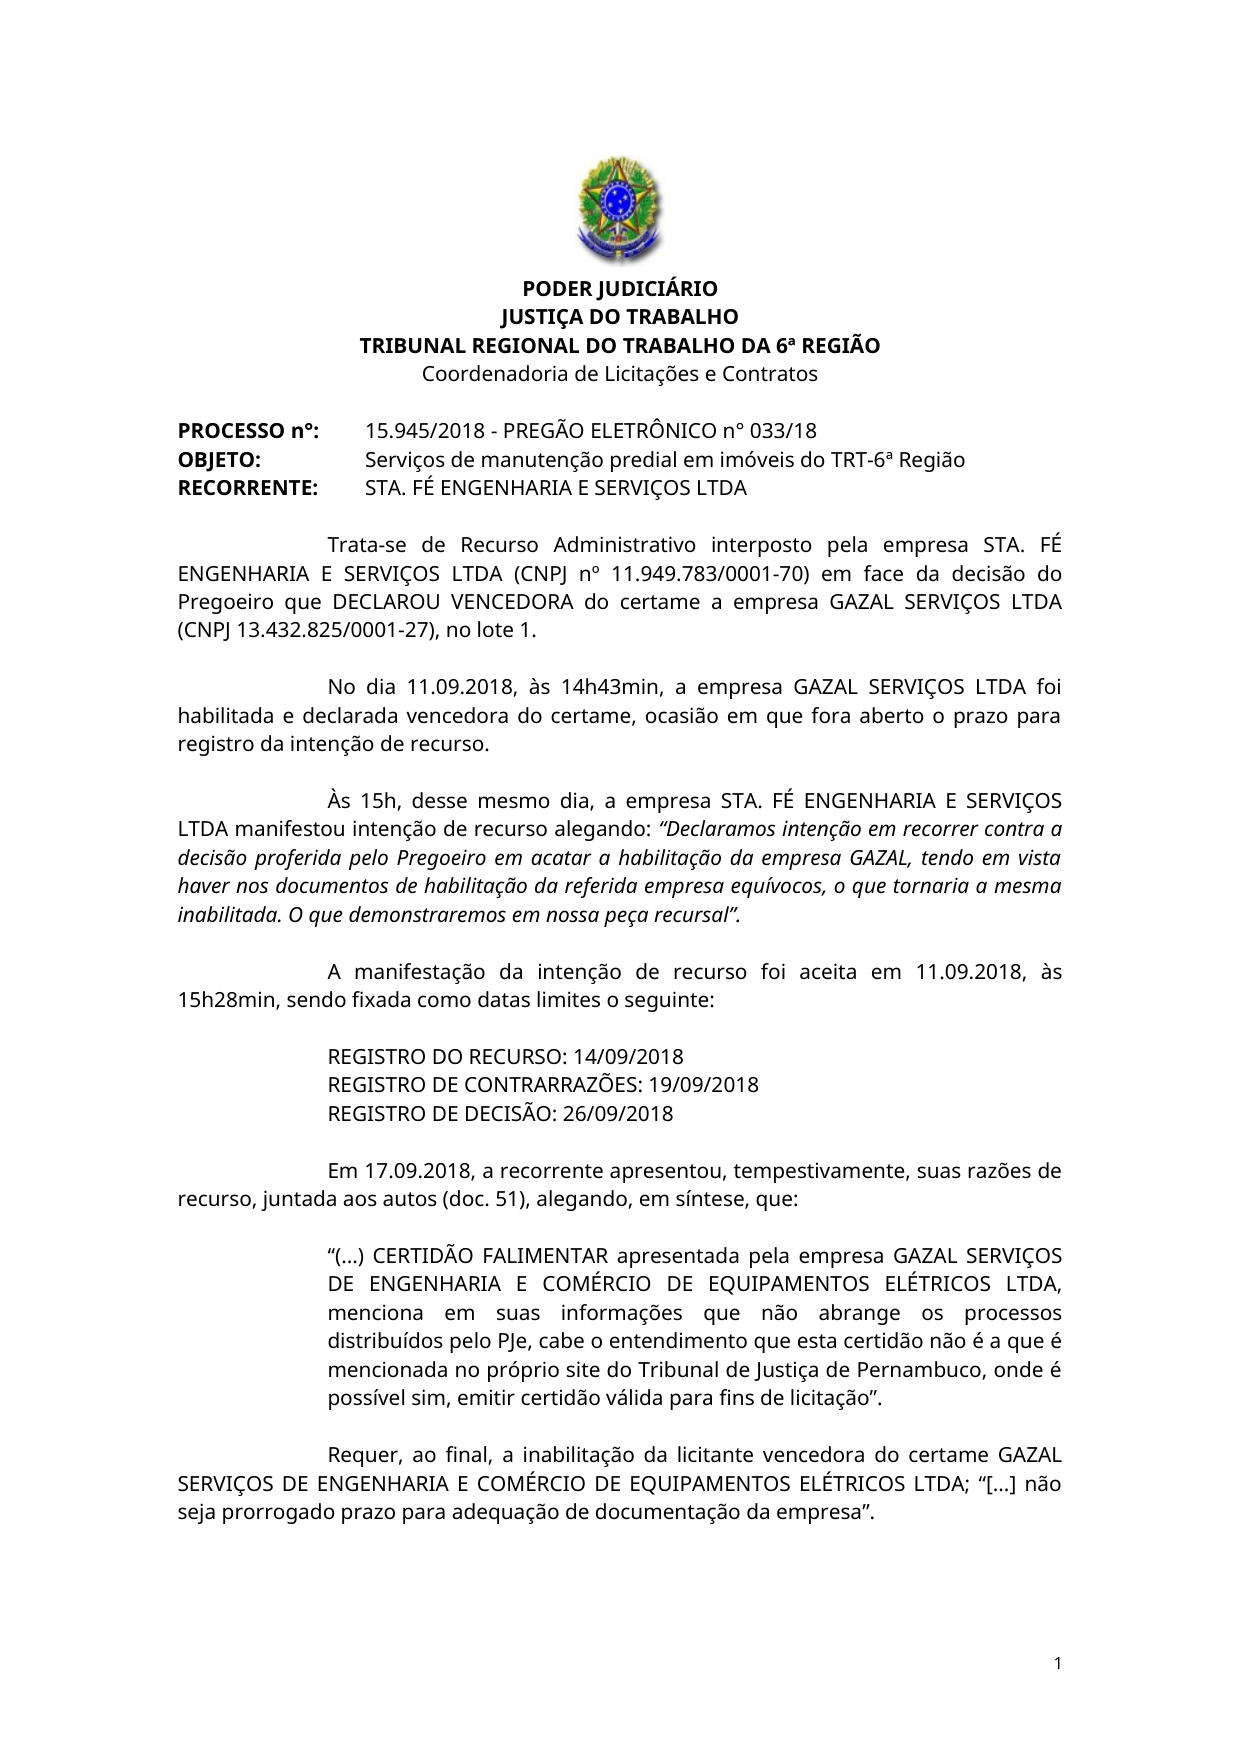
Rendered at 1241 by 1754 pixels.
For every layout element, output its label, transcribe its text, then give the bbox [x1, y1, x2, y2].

table_cell RECORRENTE: [166, 473, 365, 502]
picture [574, 155, 666, 267]
text “(...) CERTIDÃO FALIMENTAR apresentada pela empresa GAZAL SERVIÇOS DE ENGENHARIA E COMÉRCIO DE EQUIPAMENTOS ELÉTRICOS LTDA, menciona em suas informações que não abrange os processos distribuídos pelo PJe, cabe o entendimento que esta certidão não é a que é mencionada no próprio site do Tribunal de Justiça de Pernambuco, onde é possível sim, emitir certidão válida para fins de licitação”. [327, 1241, 1063, 1412]
text Em 17.09.2018, a recorrente apresentou, tempestivamente, suas razões de recurso, juntada aos autos (doc. 51), alegando, em síntese, que: [177, 1156, 1063, 1213]
text Requer, ao final, a inabilitação da licitante vencedora do certame GAZAL SERVIÇOS DE ENGENHARIA E COMÉRCIO DE EQUIPAMENTOS ELÉTRICOS LTDA; “[...] não seja prorrogado prazo para adequação de documentação da empresa”. [177, 1440, 1063, 1526]
text A manifestação da intenção de recurso foi aceita em 11.09.2018, às 15h28min, sendo fixada como datas limites o seguinte: [177, 957, 1063, 1014]
table_cell STA. FÉ ENGENHARIA E SERVIÇOS LTDA [365, 473, 1093, 502]
table_cell Serviços de manutenção predial em imóveis do TRT-6ª Região [365, 445, 1093, 473]
text Às 15h, desse mesmo dia, a empresa STA. FÉ ENGENHARIA E SERVIÇOS LTDA manifestou intenção de recurso alegando: “Declaramos intenção em recorrer contra a decisão proferida pelo Pregoeiro em acatar a habilitação da empresa GAZAL, tendo em vista haver nos documentos de habilitação da referida empresa equívocos, o que tornaria a mesma inabilitada. O que demonstraremos em nossa peça recursal”. [177, 786, 1063, 928]
text No dia 11.09.2018, às 14h43min, a empresa GAZAL SERVIÇOS LTDA foi habilitada e declarada vencedora do certame, ocasião em que fora aberto o prazo para registro da intenção de recurso. [177, 672, 1063, 758]
table_cell OBJETO: [166, 445, 365, 473]
text REGISTRO DE DECISÃO: 26/09/2018 [177, 1099, 1063, 1127]
text Trata-se de Recurso Administrativo interposto pela empresa STA. FÉ ENGENHARIA E SERVIÇOS LTDA (CNPJ nº 11.949.783/0001-70) em face da decisão do Pregoeiro que DECLAROU VENCEDORA do certame a empresa GAZAL SERVIÇOS LTDA (CNPJ 13.432.825/0001-27), no lote 1. [177, 530, 1063, 644]
text REGISTRO DE CONTRARRAZÕES: 19/09/2018 [177, 1071, 1063, 1099]
table_header PROCESSO n°: [166, 416, 365, 445]
text REGISTRO DO RECURSO: 14/09/2018 [177, 1042, 1063, 1071]
text PODER JUDICIÁRIO JUSTIÇA DO TRABALHO TRIBUNAL REGIONAL DO TRABALHO DA 6ª REGIÃO Coordenadoria de Licitações e Contratos [177, 274, 1063, 416]
table_header 15.945/2018 - PREGÃO ELETRÔNICO n° 033/18 [365, 416, 1093, 445]
